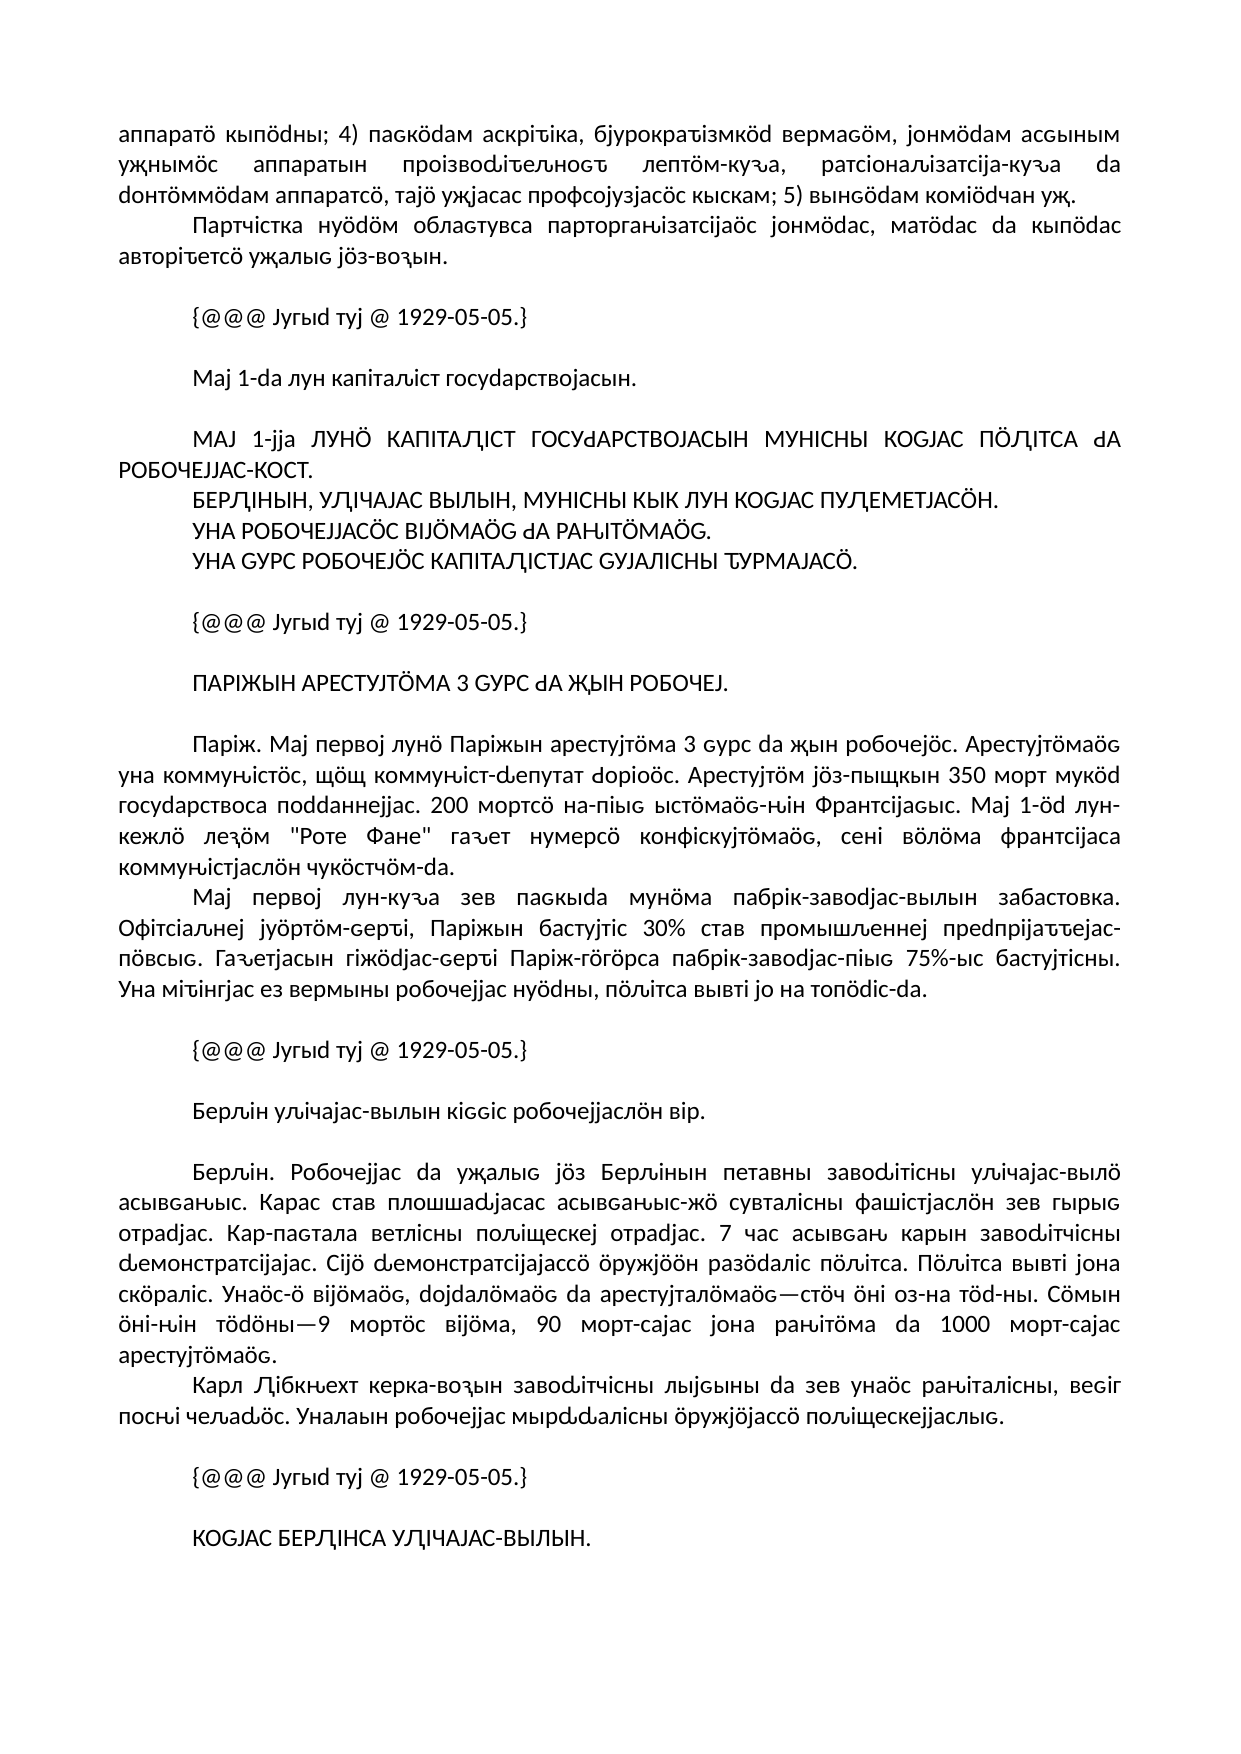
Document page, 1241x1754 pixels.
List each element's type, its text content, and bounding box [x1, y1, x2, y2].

text Партчістка нуӧԁӧм облаԍтувса парторгаԋізатсіјаӧс јонмӧԁас, матӧԁас ԁа кыпӧԁас авторіԏетсӧ уҗалыԍ јӧз-воԇын. [118, 210, 1122, 271]
text БЕРԈІНЫН, УԈІЧАЈАС ВЫЛЫН, МУНІСНЫ КЫК ЛУН КОԌЈАС ПУԈЕМЕТЈАСӦН. [118, 484, 1122, 515]
text {@@@ Југыԁ туј @ 1929-05-05.} [118, 1034, 1122, 1064]
text Мај 1-ԁа лун капітаԉіст госуԁарствојасын. [118, 362, 1122, 393]
text аппаратӧ кыпӧԁны; 4) паԍкӧԁам аскріԏіка, бјурокраԏізмкӧԁ вермаԍӧм, јонмӧԁам асԍыным уҗнымӧс аппаратын проізвоԃіԏеԉноԍԏ лептӧм-куԅа, ратсіонаԉізатсіја-куԅа ԁа ԁонтӧммӧԁам аппаратсӧ, тајӧ уҗјасас профсојузјасӧс кыскам; 5) вынԍӧԁам коміӧԁчан уҗ. [118, 118, 1122, 210]
text {@@@ Југыԁ туј @ 1929-05-05.} [118, 1461, 1122, 1492]
text Берԉін. Робочејјас ԁа уҗалыԍ јӧз Берԉінын петавны завоԃітісны уԉічајас-вылӧ асывԍаԋыс. Карас став плошшаԃјасас асывԍаԋыс-жӧ сувталісны фашістјаслӧн зев гырыԍ отраԁјас. Кар-паԍтала ветлісны поԉіщескеј отраԁјас. 7 час асывԍаԋ карын завоԃітчісны ԃемонстратсіјајас. Сіјӧ ԃемонстратсіјајассӧ ӧружјӧӧн разӧԁаліс пӧԉітса. Пӧԉітса вывті јона скӧраліс. Унаӧс-ӧ віјӧмаӧԍ, ԁојԁалӧмаӧԍ ԁа арестујталӧмаӧԍ—стӧч ӧні оз-на тӧԁ-ны. Сӧмын ӧні-ԋін тӧԁӧны—9 мортӧс віјӧма, 90 морт-сајас јона раԋітӧма ԁа 1000 морт-сајас арестујтӧмаӧԍ. [118, 1156, 1122, 1369]
text {@@@ Југыԁ туј @ 1929-05-05.} [118, 301, 1122, 332]
text Мај первој лун-куԅа зев паԍкыԁа мунӧма пабрік-завоԁјас-вылын забастовка. Офітсіаԉнеј јуӧртӧм-ԍерԏі, Паріжын бастујтіс 30% став промышԉеннеј преԁпріјаԏԏејас-пӧвсыԍ. Гаԅетјасын гіжӧԁјас-ԍерԏі Паріж-гӧгӧрса пабрік-завоԁјас-піыԍ 75%-ыс бастујтісны. Уна міԏінгјас ез вермыны робочејјас нуӧԁны, пӧԉітса вывті јо на топӧԁіс-ԁа. [118, 881, 1122, 1003]
text УНА ԌУРС РОБОЧЕЈӦС КАПІТАԈІСТЈАС ԌУЈАЛІСНЫ ԎУРМАЈАСӦ. [118, 545, 1122, 576]
text МАЈ 1-јја ЛУНӦ КАПІТАԈІСТ ГОСУԀАРСТВОЈАСЫН МУНІСНЫ КОԌЈАС ПӦԈІТСА ԀА РОБОЧЕЈЈАС-КОСТ. [118, 423, 1122, 484]
text Карл Ԉібкԋехт керка-воԇын завоԃітчісны лыјԍыны ԁа зев унаӧс раԋіталісны, веԍіг посԋі чеԉаԃӧс. Уналаын робочејјас мырԃԃалісны ӧружјӧјассӧ поԉіщескејјаслыԍ. [118, 1369, 1122, 1431]
text Паріж. Мај первој лунӧ Паріжын арестујтӧма 3 ԍурс ԁа җын робочејӧс. Арестујтӧмаӧԍ уна коммуԋістӧс, щӧщ коммуԋіст-ԃепутат Ԁоріоӧс. Арестујтӧм јӧз-пыщкын 350 морт мукӧԁ госуԁарствоса поԁԁаннејјас. 200 мортсӧ на-піыԍ ыстӧмаӧԍ-ԋін Франтсіјаԍыс. Мај 1-ӧԁ лун-кежлӧ леԇӧм "Роте Фане" гаԅет нумерсӧ конфіскујтӧмаӧԍ, сені вӧлӧма франтсіјаса коммуԋістјаслӧн чукӧстчӧм-ԁа. [118, 728, 1122, 881]
text Берԉін уԉічајас-вылын кіԍԍіс робочејјаслӧн вір. [118, 1095, 1122, 1125]
text КОԌЈАС БЕРԈІНСА УԈІЧАЈАС-ВЫЛЫН. [118, 1522, 1122, 1553]
text УНА РОБОЧЕЈЈАСӦС ВІЈӦМАӦԌ ԀА РАԊІТӦМАӦԌ. [118, 515, 1122, 545]
text {@@@ Југыԁ туј @ 1929-05-05.} [118, 606, 1122, 637]
text ПАРІЖЫН АРЕСТУЈТӦМА 3 ԌУРС ԀА ҖЫН РОБОЧЕЈ. [118, 667, 1122, 698]
